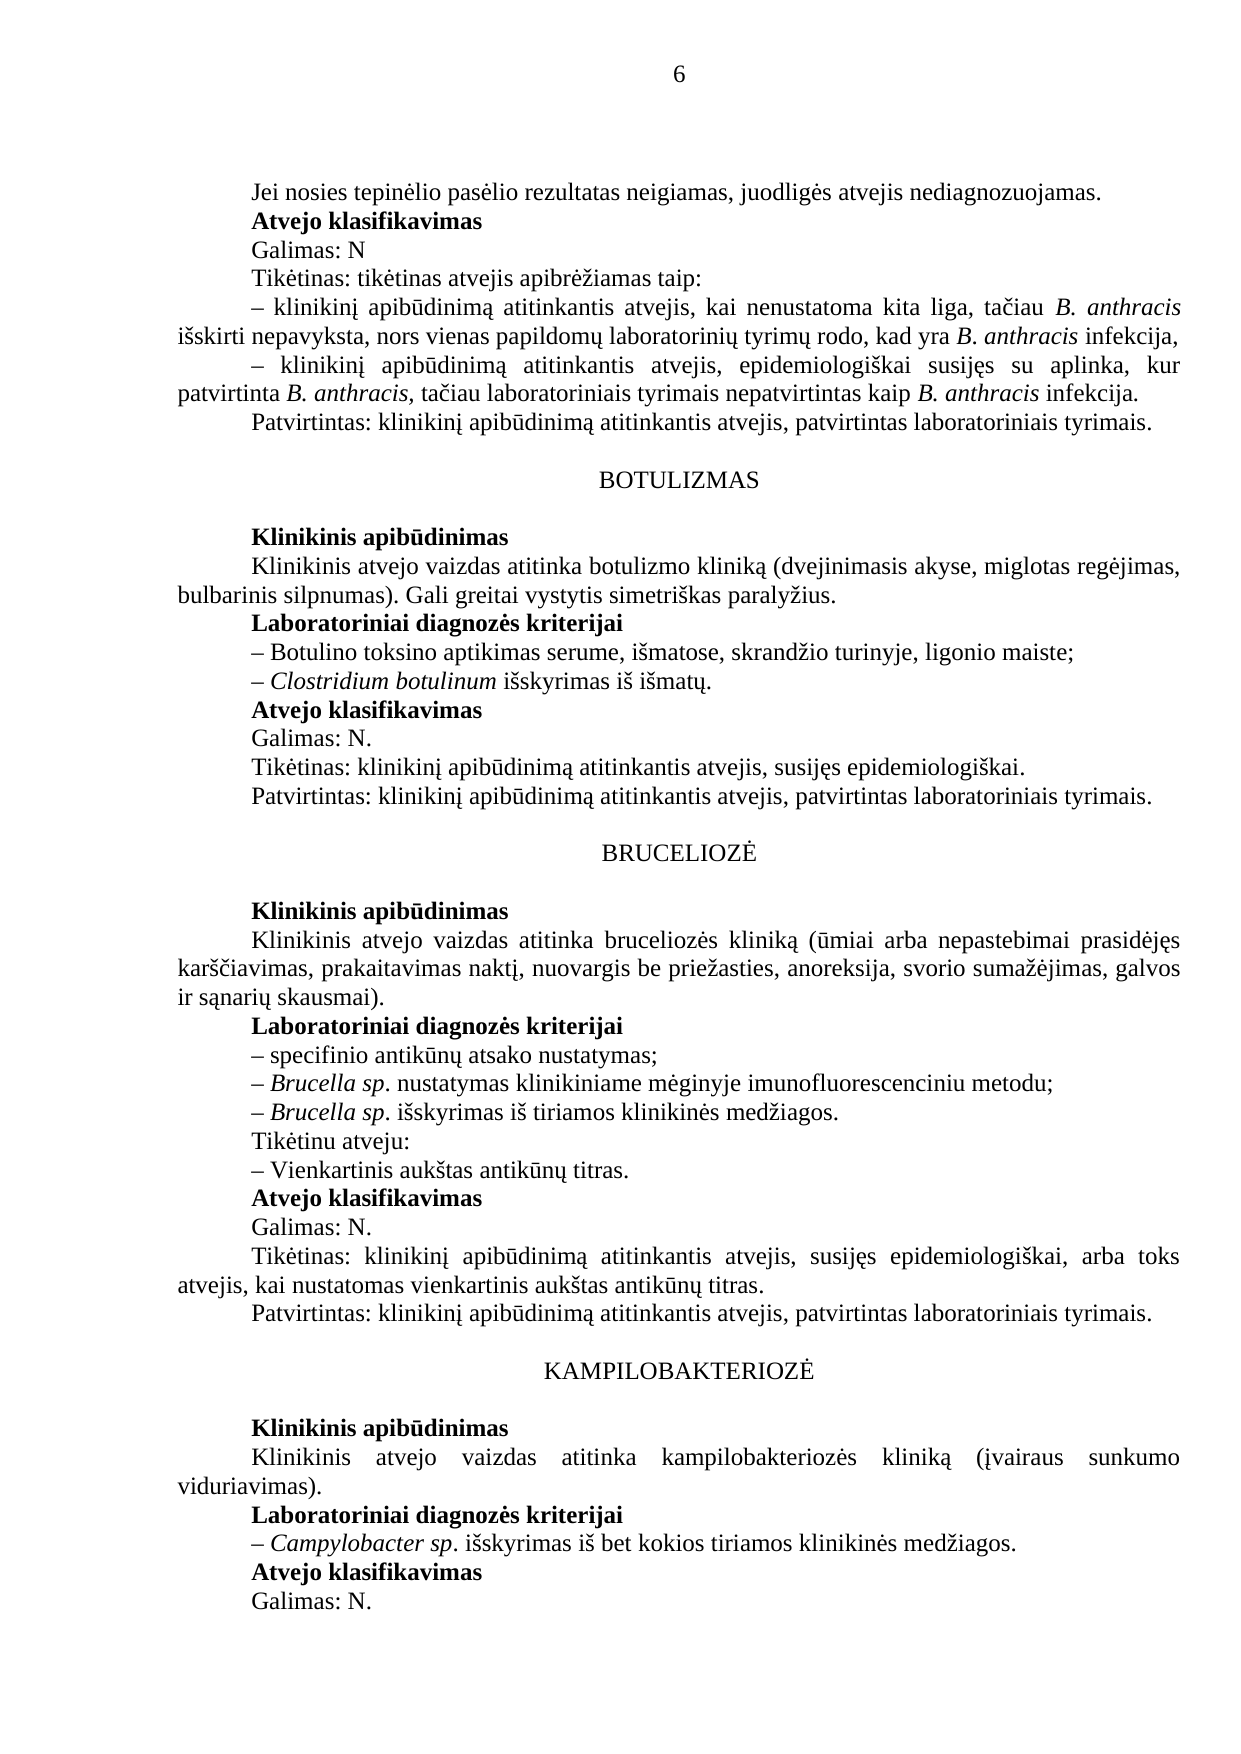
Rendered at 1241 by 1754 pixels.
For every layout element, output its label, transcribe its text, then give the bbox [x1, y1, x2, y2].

text Galimas: N [177, 235, 1181, 263]
text Klinikinis apibūdinimas [177, 896, 1181, 925]
text Klinikinis atvejo vaizdas atitinka kampilobakteriozės kliniką (įvairaus sunkumo viduriavimas). [177, 1442, 1181, 1500]
text Klinikinis atvejo vaizdas atitinka botulizmo kliniką (dvejinimasis akyse, miglotas regėjimas, bulbarinis silpnumas). Gali greitai vystytis simetriškas paralyžius. [177, 551, 1181, 608]
text Tikėtinas: klinikinį apibūdinimą atitinkantis atvejis, susijęs epidemiologiškai, arba toks atvejis, kai nustatomas vienkartinis aukštas antikūnų titras. [177, 1241, 1181, 1298]
text Atvejo klasifikavimas [177, 1557, 1181, 1586]
text Laboratoriniai diagnozės kriterijai [177, 608, 1181, 637]
text Atvejo klasifikavimas [177, 695, 1181, 723]
text Galimas: N. [177, 1212, 1181, 1241]
text Jei nosies tepinėlio pasėlio rezultatas neigiamas, juodligės atvejis nediagnozuojamas. [177, 177, 1181, 206]
text Laboratoriniai diagnozės kriterijai [177, 1011, 1181, 1040]
text – Clostridium botulinum išskyrimas iš išmatų. [177, 666, 1181, 695]
text Atvejo klasifikavimas [177, 206, 1181, 235]
text Tikėtinu atveju: [177, 1126, 1181, 1155]
text Laboratoriniai diagnozės kriterijai [177, 1500, 1181, 1528]
text Klinikinis atvejo vaizdas atitinka bruceliozės kliniką (ūmiai arba nepastebimai prasidėjęs karščiavimas, prakaitavimas naktį, nuovargis be priežasties, anoreksija, svorio sumažėjimas, galvos ir sąnarių skausmai). [177, 925, 1181, 1011]
text – klinikinį apibūdinimą atitinkantis atvejis, epidemiologiškai susijęs su aplinka, kur patvirtinta B. anthracis, tačiau laboratoriniais tyrimais nepatvirtintas kaip B. anthracis infekcija. [177, 350, 1181, 407]
text BRUCELIOZĖ [177, 838, 1181, 867]
text Atvejo klasifikavimas [177, 1183, 1181, 1212]
text Galimas: N. [177, 723, 1181, 752]
text Patvirtintas: klinikinį apibūdinimą atitinkantis atvejis, patvirtintas laboratoriniais tyrimais. [177, 407, 1181, 436]
text Patvirtintas: klinikinį apibūdinimą atitinkantis atvejis, patvirtintas laboratoriniais tyrimais. [177, 1298, 1181, 1327]
text – specifinio antikūnų atsako nustatymas; [177, 1040, 1181, 1068]
text – klinikinį apibūdinimą atitinkantis atvejis, kai nenustatoma kita liga, tačiau B. anthracis išskirti nepavyksta, nors vienas papildomų laboratorinių tyrimų rodo, kad yra B. anthracis infekcija, [177, 292, 1181, 350]
text Klinikinis apibūdinimas [177, 1413, 1181, 1442]
text – Vienkartinis aukštas antikūnų titras. [177, 1155, 1181, 1183]
text – Brucella sp. nustatymas klinikiniame mėginyje imunofluorescenciniu metodu; [177, 1068, 1181, 1097]
text – Brucella sp. išskyrimas iš tiriamos klinikinės medžiagos. [177, 1097, 1181, 1126]
text Galimas: N. [177, 1586, 1181, 1615]
text Klinikinis apibūdinimas [177, 522, 1181, 551]
text Tikėtinas: klinikinį apibūdinimą atitinkantis atvejis, susijęs epidemiologiškai. [177, 752, 1181, 781]
text Patvirtintas: klinikinį apibūdinimą atitinkantis atvejis, patvirtintas laboratoriniais tyrimais. [177, 781, 1181, 810]
text Tikėtinas: tikėtinas atvejis apibrėžiamas taip: [177, 263, 1181, 292]
text – Botulino toksino aptikimas serume, išmatose, skrandžio turinyje, ligonio maiste; [177, 637, 1181, 666]
text BOTULIZMAS [177, 465, 1181, 493]
text KAMPILOBAKTERIOZĖ [177, 1356, 1181, 1385]
text – Campylobacter sp. išskyrimas iš bet kokios tiriamos klinikinės medžiagos. [177, 1528, 1181, 1557]
